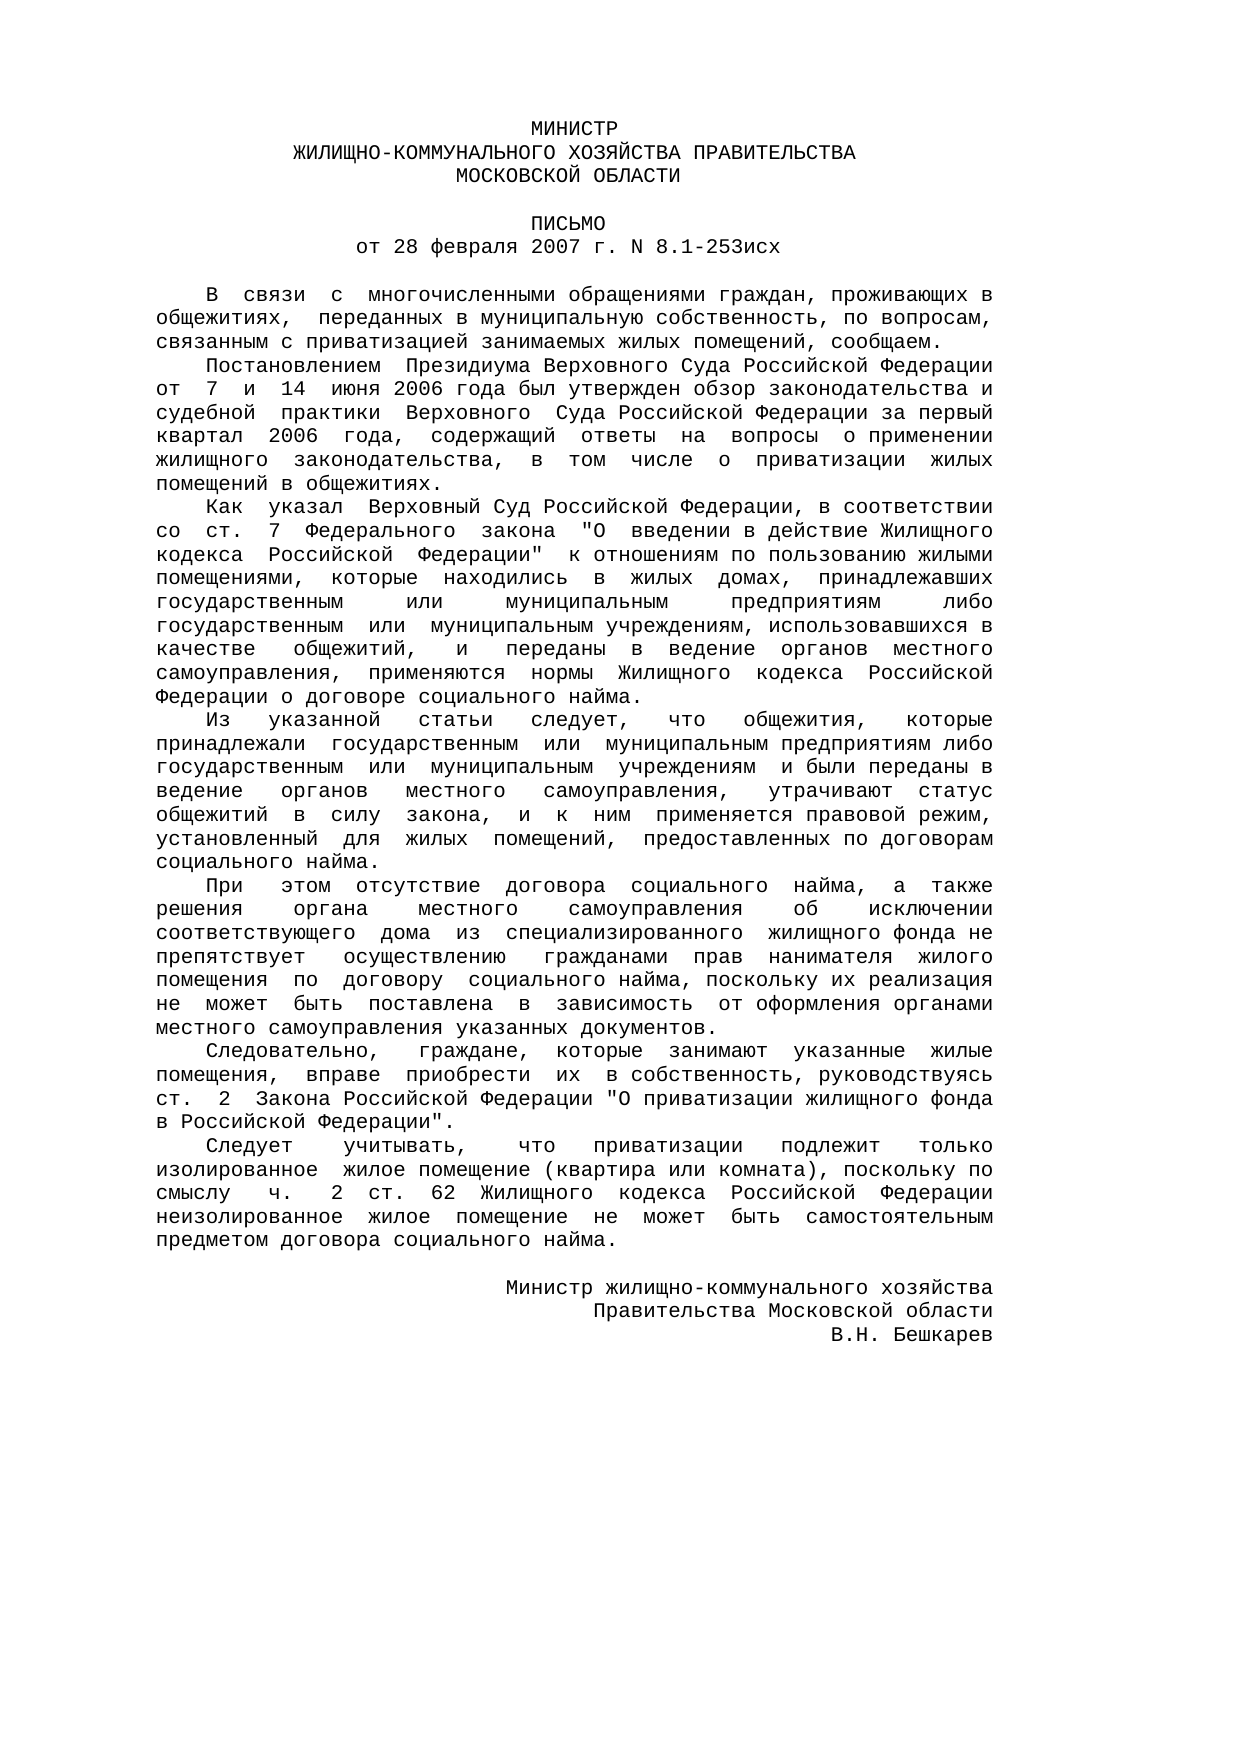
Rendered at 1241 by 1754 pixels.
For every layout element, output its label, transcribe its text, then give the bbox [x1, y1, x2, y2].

text ведение органов местного самоуправления, утрачивают статус [118, 780, 1122, 804]
text государственным или муниципальным учреждениям, использовавшихся в [118, 615, 1122, 638]
text не может быть поставлена в зависимость от оформления органами [118, 993, 1122, 1017]
text государственным или муниципальным учреждениям и были переданы в [118, 757, 1122, 780]
text ст. 2 Закона Российской Федерации "О приватизации жилищного фонда [118, 1088, 1122, 1111]
text решения органа местного самоуправления об исключении [118, 898, 1122, 922]
text социального найма. [118, 851, 1122, 875]
text квартал 2006 года, содержащий ответы на вопросы о применении [118, 426, 1122, 449]
text В связи с многочисленными обращениями граждан, проживающих в [118, 284, 1122, 307]
text неизолированное жилое помещение не может быть самостоятельным [118, 1206, 1122, 1229]
text помещениями, которые находились в жилых домах, принадлежавших [118, 567, 1122, 591]
text в Российской Федерации". [118, 1111, 1122, 1135]
text препятствует осуществлению гражданами прав нанимателя жилого [118, 946, 1122, 969]
text соответствующего дома из специализированного жилищного фонда не [118, 922, 1122, 946]
text ПИСЬМО [118, 213, 1122, 236]
text помещений в общежитиях. [118, 473, 1122, 496]
text качестве общежитий, и переданы в ведение органов местного [118, 638, 1122, 662]
text судебной практики Верховного Суда Российской Федерации за первый [118, 402, 1122, 426]
text связанным с приватизацией занимаемых жилых помещений, сообщаем. [118, 331, 1122, 354]
text МОСКОВСКОЙ ОБЛАСТИ [118, 165, 1122, 189]
text помещения по договору социального найма, поскольку их реализация [118, 969, 1122, 993]
text государственным или муниципальным предприятиям либо [118, 591, 1122, 615]
text изолированное жилое помещение (квартира или комната), поскольку по [118, 1158, 1122, 1182]
text предметом договора социального найма. [118, 1229, 1122, 1253]
text установленный для жилых помещений, предоставленных по договорам [118, 827, 1122, 851]
text Министр жилищно-коммунального хозяйства [118, 1277, 1122, 1300]
text Как указал Верховный Суд Российской Федерации, в соответствии [118, 496, 1122, 520]
text со ст. 7 Федерального закона "О введении в действие Жилищного [118, 520, 1122, 544]
text МИНИСТР [118, 118, 1122, 142]
text При этом отсутствие договора социального найма, а также [118, 875, 1122, 898]
text помещения, вправе приобрести их в собственность, руководствуясь [118, 1064, 1122, 1088]
text общежитий в силу закона, и к ним применяется правовой режим, [118, 804, 1122, 827]
text от 28 февраля 2007 г. N 8.1-253исх [118, 236, 1122, 260]
text Правительства Московской области [118, 1300, 1122, 1324]
text самоуправления, применяются нормы Жилищного кодекса Российской [118, 662, 1122, 686]
text Следует учитывать, что приватизации подлежит только [118, 1135, 1122, 1158]
text от 7 и 14 июня 2006 года был утвержден обзор законодательства и [118, 378, 1122, 402]
text местного самоуправления указанных документов. [118, 1017, 1122, 1040]
text ЖИЛИЩНО-КОММУНАЛЬНОГО ХОЗЯЙСТВА ПРАВИТЕЛЬСТВА [118, 142, 1122, 165]
text смыслу ч. 2 ст. 62 Жилищного кодекса Российской Федерации [118, 1182, 1122, 1206]
text кодекса Российской Федерации" к отношениям по пользованию жилыми [118, 544, 1122, 567]
text В.Н. Бешкарев [118, 1324, 1122, 1348]
text общежитиях, переданных в муниципальную собственность, по вопросам, [118, 307, 1122, 331]
text принадлежали государственным или муниципальным предприятиям либо [118, 733, 1122, 757]
text Федерации о договоре социального найма. [118, 686, 1122, 709]
text Постановлением Президиума Верховного Суда Российской Федерации [118, 354, 1122, 378]
text Из указанной статьи следует, что общежития, которые [118, 709, 1122, 733]
text жилищного законодательства, в том числе о приватизации жилых [118, 449, 1122, 473]
text Следовательно, граждане, которые занимают указанные жилые [118, 1040, 1122, 1064]
